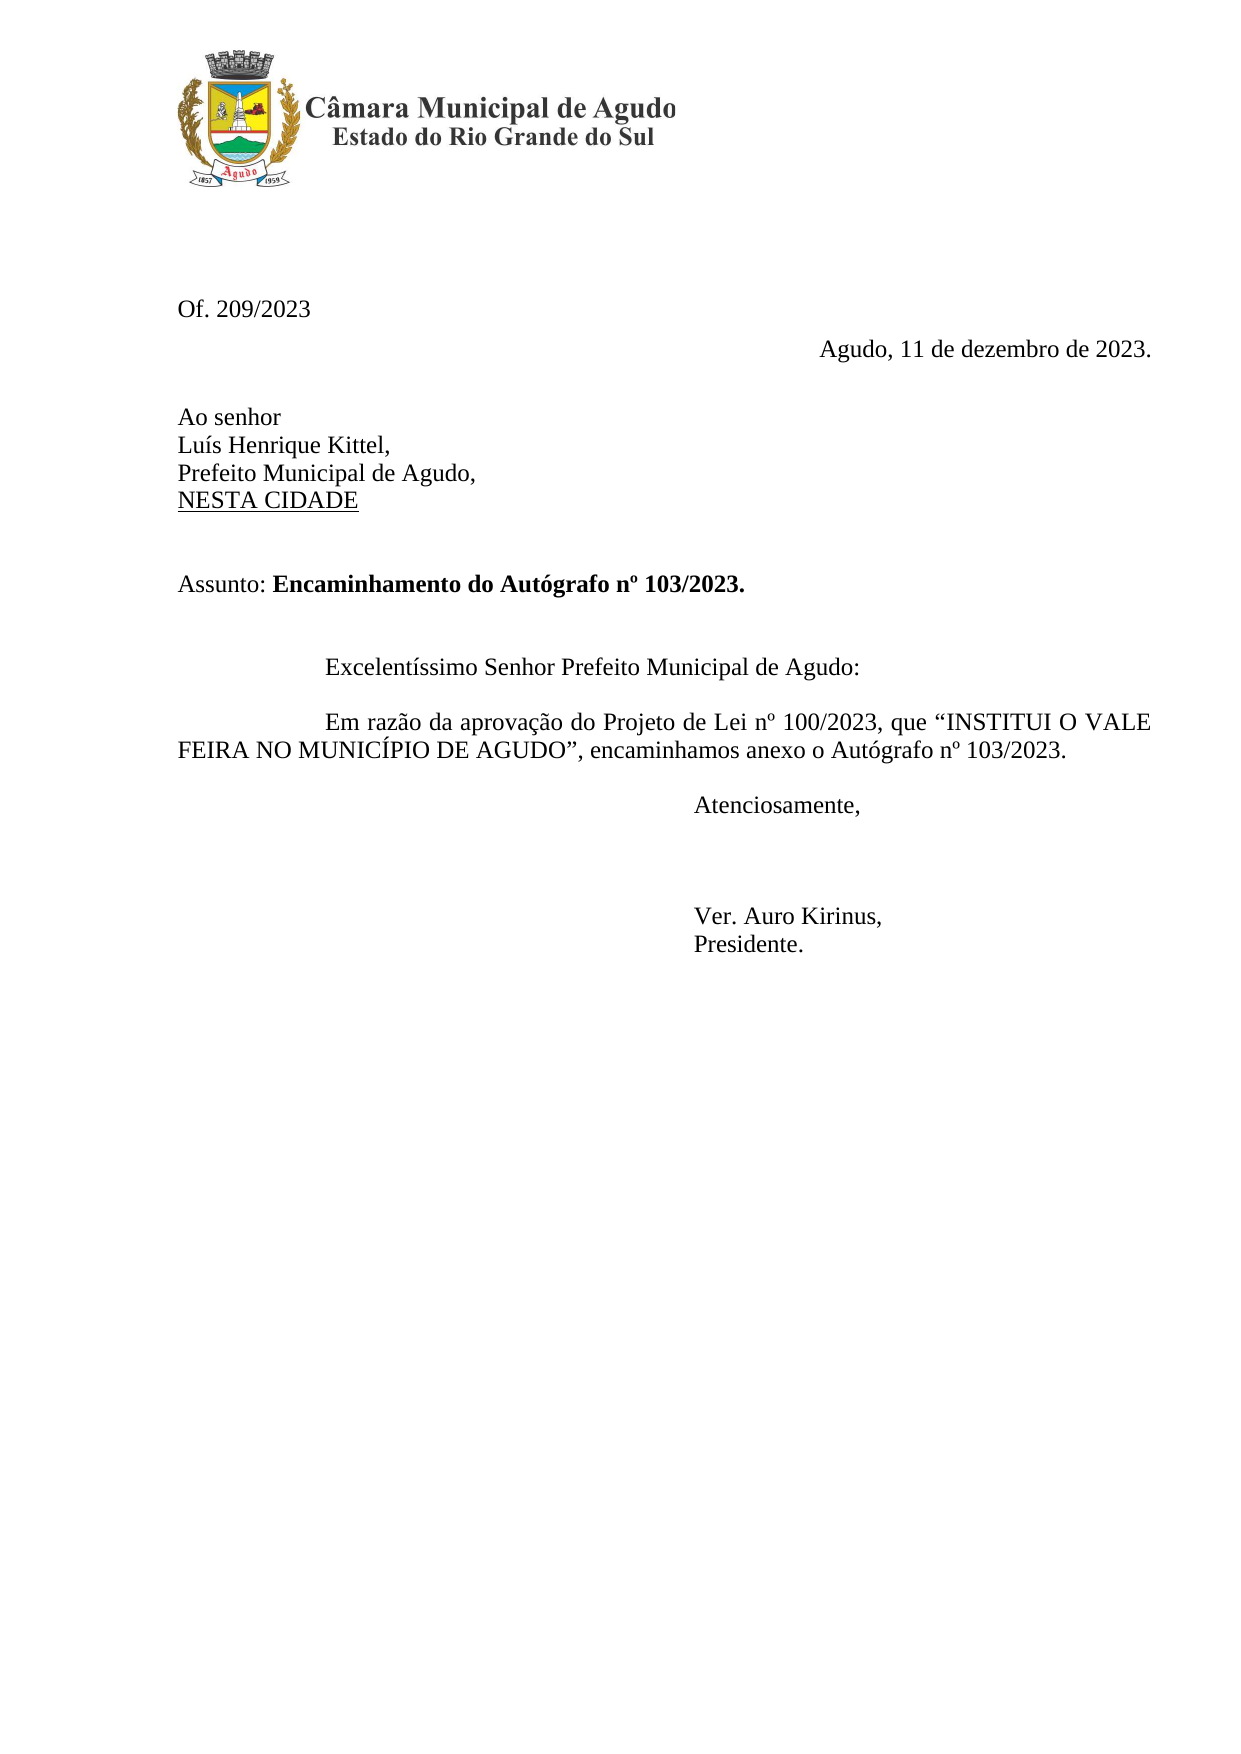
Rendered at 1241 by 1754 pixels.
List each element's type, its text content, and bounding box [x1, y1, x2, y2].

text Luís Henrique Kittel, [177, 431, 1152, 459]
text Assunto: Encaminhamento do Autógrafo nº 103/2023. [177, 570, 1152, 597]
text Ao senhor [177, 403, 1152, 431]
text Ver. Auro Kirinus, [546, 902, 1152, 930]
text Agudo, 11 de dezembro de 2023. [177, 336, 1152, 363]
text Excelentíssimo Senhor Prefeito Municipal de Agudo: [177, 653, 1152, 681]
text Of. 209/2023 [177, 295, 1152, 323]
text Em razão da aprovação do Projeto de Lei nº 100/2023, que “INSTITUI O VALE FEIRA NO MUNICÍPIO DE AGUDO”, encaminhamos anexo o Autógrafo nº 103/2023. [177, 708, 1152, 764]
text Presidente. [546, 930, 1152, 958]
picture [177, 50, 676, 187]
text Prefeito Municipal de Agudo, [177, 459, 1152, 487]
text NESTA CIDADE [177, 487, 1152, 514]
text Atenciosamente, [546, 791, 1152, 819]
